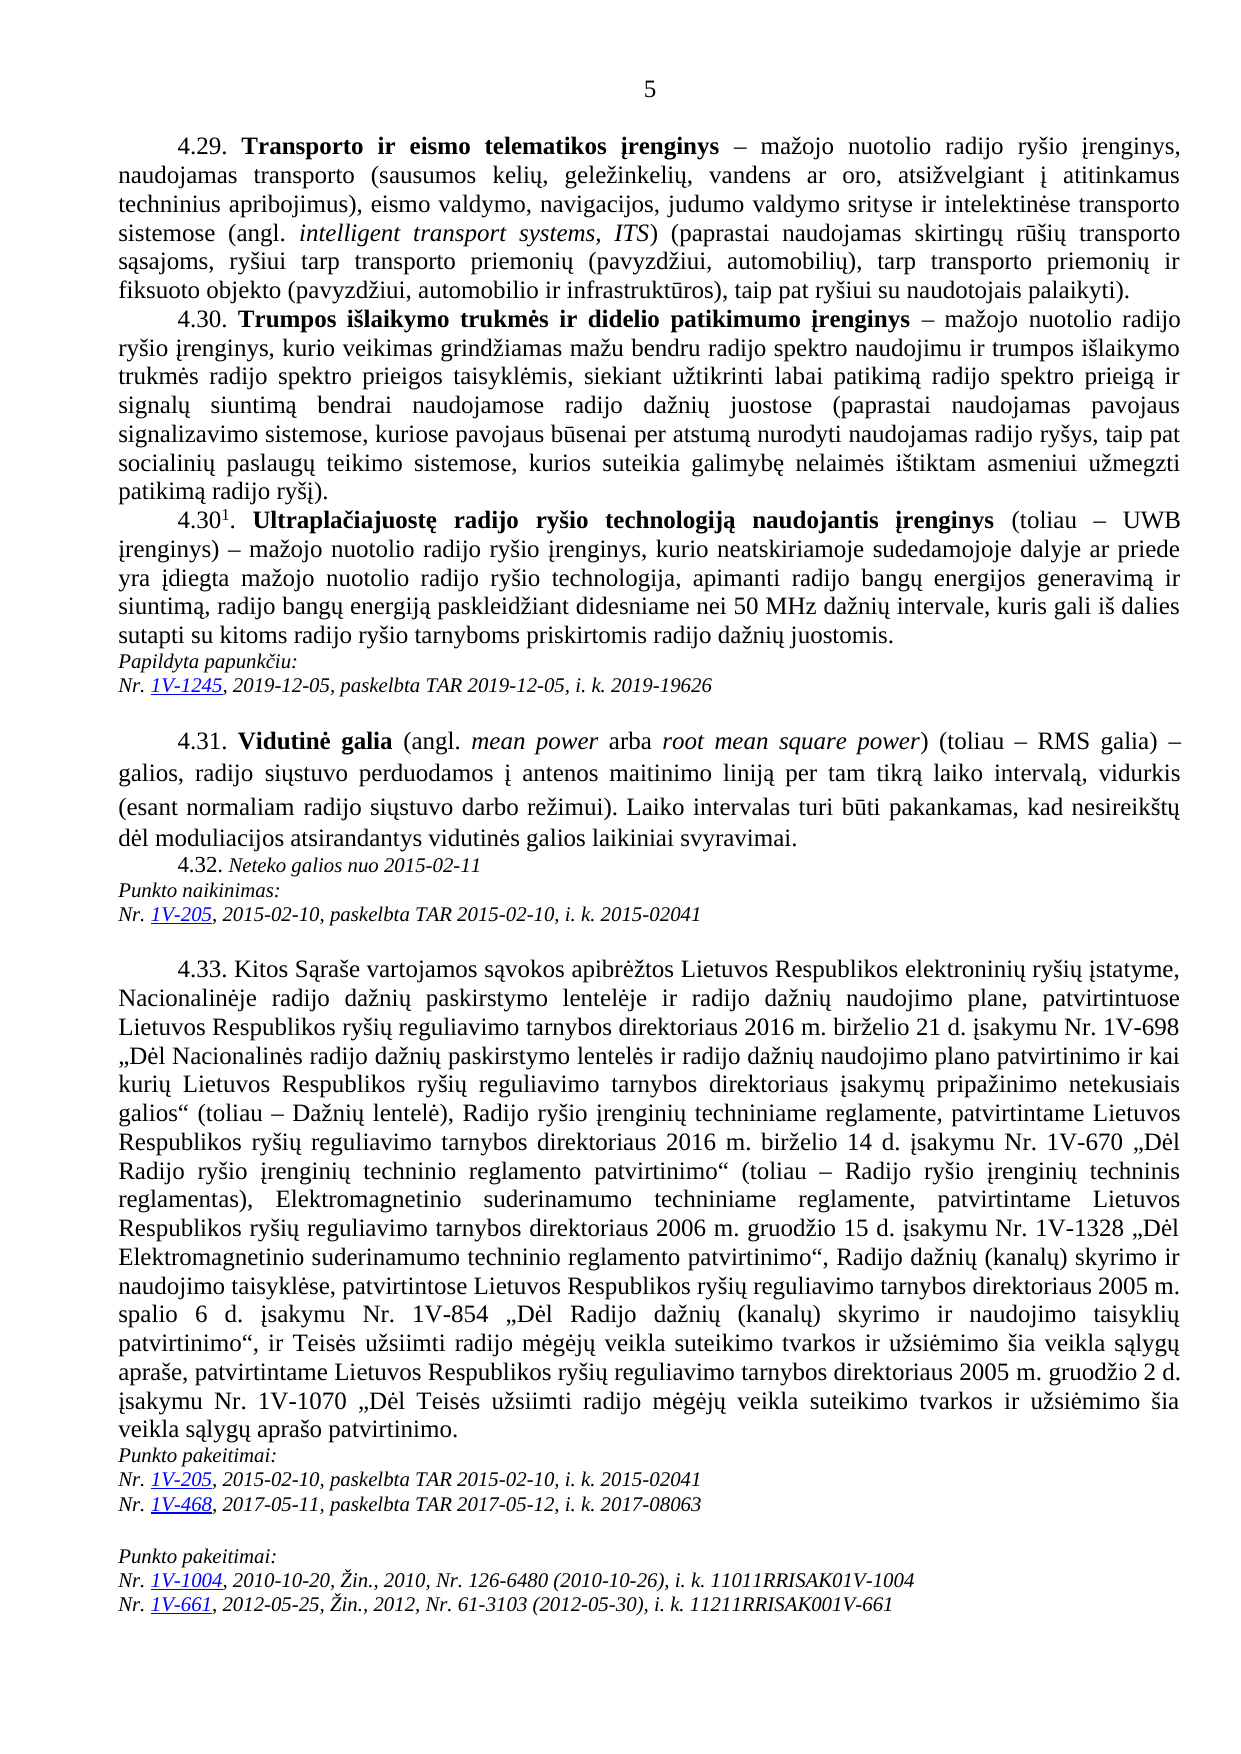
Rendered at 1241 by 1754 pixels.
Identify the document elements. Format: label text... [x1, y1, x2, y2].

text 4.29. Transporto ir eismo telematikos įrenginys – mažojo nuotolio radijo ryšio įrenginys, naudojamas transporto (sausumos kelių, geležinkelių, vandens ar oro, atsižvelgiant į atitinkamus techninius apribojimus), eismo valdymo, navigacijos, judumo valdymo srityse ir intelektinėse transporto sistemose (angl. intelligent transport systems, ITS) (paprastai naudojamas skirtingų rūšių transporto sąsajoms, ryšiui tarp transporto priemonių (pavyzdžiui, automobilių), tarp transporto priemonių ir fiksuoto objekto (pavyzdžiui, automobilio ir infrastruktūros), taip pat ryšiui su naudotojais palaikyti). [118, 131, 1181, 304]
text Punkto naikinimas: [118, 878, 1181, 902]
text Nr. 1V-205, 2015-02-10, paskelbta TAR 2015-02-10, i. k. 2015-02041 [118, 1467, 1181, 1491]
text Nr. 1V-1245, 2019-12-05, paskelbta TAR 2019-12-05, i. k. 2019-19626 [118, 673, 1181, 697]
text Nr. 1V-205, 2015-02-10, paskelbta TAR 2015-02-10, i. k. 2015-02041 [118, 902, 1181, 926]
text Nr. 1V-1004, 2010-10-20, Žin., 2010, Nr. 126-6480 (2010-10-26), i. k. 11011RRISAK01V-1004 [118, 1568, 1181, 1592]
text Punkto pakeitimai: [118, 1443, 1181, 1467]
text 4.33. Kitos Sąraše vartojamos sąvokos apibrėžtos Lietuvos Respublikos elektroninių ryšių įstatyme, Nacionalinėje radijo dažnių paskirstymo lentelėje ir radijo dažnių naudojimo plane, patvirtintuose Lietuvos Respublikos ryšių reguliavimo tarnybos direktoriaus 2016 m. birželio 21 d. įsakymu Nr. 1V-698 „Dėl Nacionalinės radijo dažnių paskirstymo lentelės ir radijo dažnių naudojimo plano patvirtinimo ir kai kurių Lietuvos Respublikos ryšių reguliavimo tarnybos direktoriaus įsakymų pripažinimo netekusiais galios“ (toliau – Dažnių lentelė), Radijo ryšio įrenginių techniniame reglamente, patvirtintame Lietuvos Respublikos ryšių reguliavimo tarnybos direktoriaus 2016 m. birželio 14 d. įsakymu Nr. 1V-670 „Dėl Radijo ryšio įrenginių techninio reglamento patvirtinimo“ (toliau – Radijo ryšio įrenginių techninis reglamentas), Elektromagnetinio suderinamumo techniniame reglamente, patvirtintame Lietuvos Respublikos ryšių reguliavimo tarnybos direktoriaus 2006 m. gruodžio 15 d. įsakymu Nr. 1V-1328 „Dėl Elektromagnetinio suderinamumo techninio reglamento patvirtinimo“, Radijo dažnių (kanalų) skyrimo ir naudojimo taisyklėse, patvirtintose Lietuvos Respublikos ryšių reguliavimo tarnybos direktoriaus 2005 m. spalio 6 d. įsakymu Nr. 1V-854 „Dėl Radijo dažnių (kanalų) skyrimo ir naudojimo taisyklių patvirtinimo“, ir Teisės užsiimti radijo mėgėjų veikla suteikimo tvarkos ir užsiėmimo šia veikla sąlygų apraše, patvirtintame Lietuvos Respublikos ryšių reguliavimo tarnybos direktoriaus 2005 m. gruodžio 2 d. įsakymu Nr. 1V-1070 „Dėl Teisės užsiimti radijo mėgėjų veikla suteikimo tvarkos ir užsiėmimo šia veikla sąlygų aprašo patvirtinimo. [118, 954, 1181, 1443]
text Nr. 1V-661, 2012-05-25, Žin., 2012, Nr. 61-3103 (2012-05-30), i. k. 11211RRISAK001V-661 [118, 1592, 1181, 1616]
text 4.32. Neteko galios nuo 2015-02-11 [118, 851, 1181, 878]
text Nr. 1V-468, 2017-05-11, paskelbta TAR 2017-05-12, i. k. 2017-08063 [118, 1491, 1181, 1516]
text Punkto pakeitimai: [118, 1544, 1181, 1568]
text 4.301. Ultraplačiajuostę radijo ryšio technologiją naudojantis įrenginys (toliau – UWB įrenginys) – mažojo nuotolio radijo ryšio įrenginys, kurio neatskiriamoje sudedamojoje dalyje ar priede yra įdiegta mažojo nuotolio radijo ryšio technologija, apimanti radijo bangų energijos generavimą ir siuntimą, radijo bangų energiją paskleidžiant didesniame nei 50 MHz dažnių intervale, kuris gali iš dalies sutapti su kitoms radijo ryšio tarnyboms priskirtomis radijo dažnių juostomis. [118, 505, 1181, 649]
text 4.30. Trumpos išlaikymo trukmės ir didelio patikimumo įrenginys – mažojo nuotolio radijo ryšio įrenginys, kurio veikimas grindžiamas mažu bendru radijo spektro naudojimu ir trumpos išlaikymo trukmės radijo spektro prieigos taisyklėmis, siekiant užtikrinti labai patikimą radijo spektro prieigą ir signalų siuntimą bendrai naudojamose radijo dažnių juostose (paprastai naudojamas pavojaus signalizavimo sistemose, kuriose pavojaus būsenai per atstumą nurodyti naudojamas radijo ryšys, taip pat socialinių paslaugų teikimo sistemose, kurios suteikia galimybę nelaimės ištiktam asmeniui užmegzti patikimą radijo ryšį). [118, 304, 1181, 505]
text Papildyta papunkčiu: [118, 649, 1181, 673]
text 4.31. Vidutinė galia (angl. mean power arba root mean square power) (toliau – RMS galia) – galios, radijo siųstuvo perduodamos į antenos maitinimo liniją per tam tikrą laiko intervalą, vidurkis (esant normaliam radijo siųstuvo darbo režimui). Laiko intervalas turi būti pakankamas, kad nesireikštų dėl moduliacijos atsirandantys vidutinės galios laikiniai svyravimai. [118, 726, 1181, 851]
